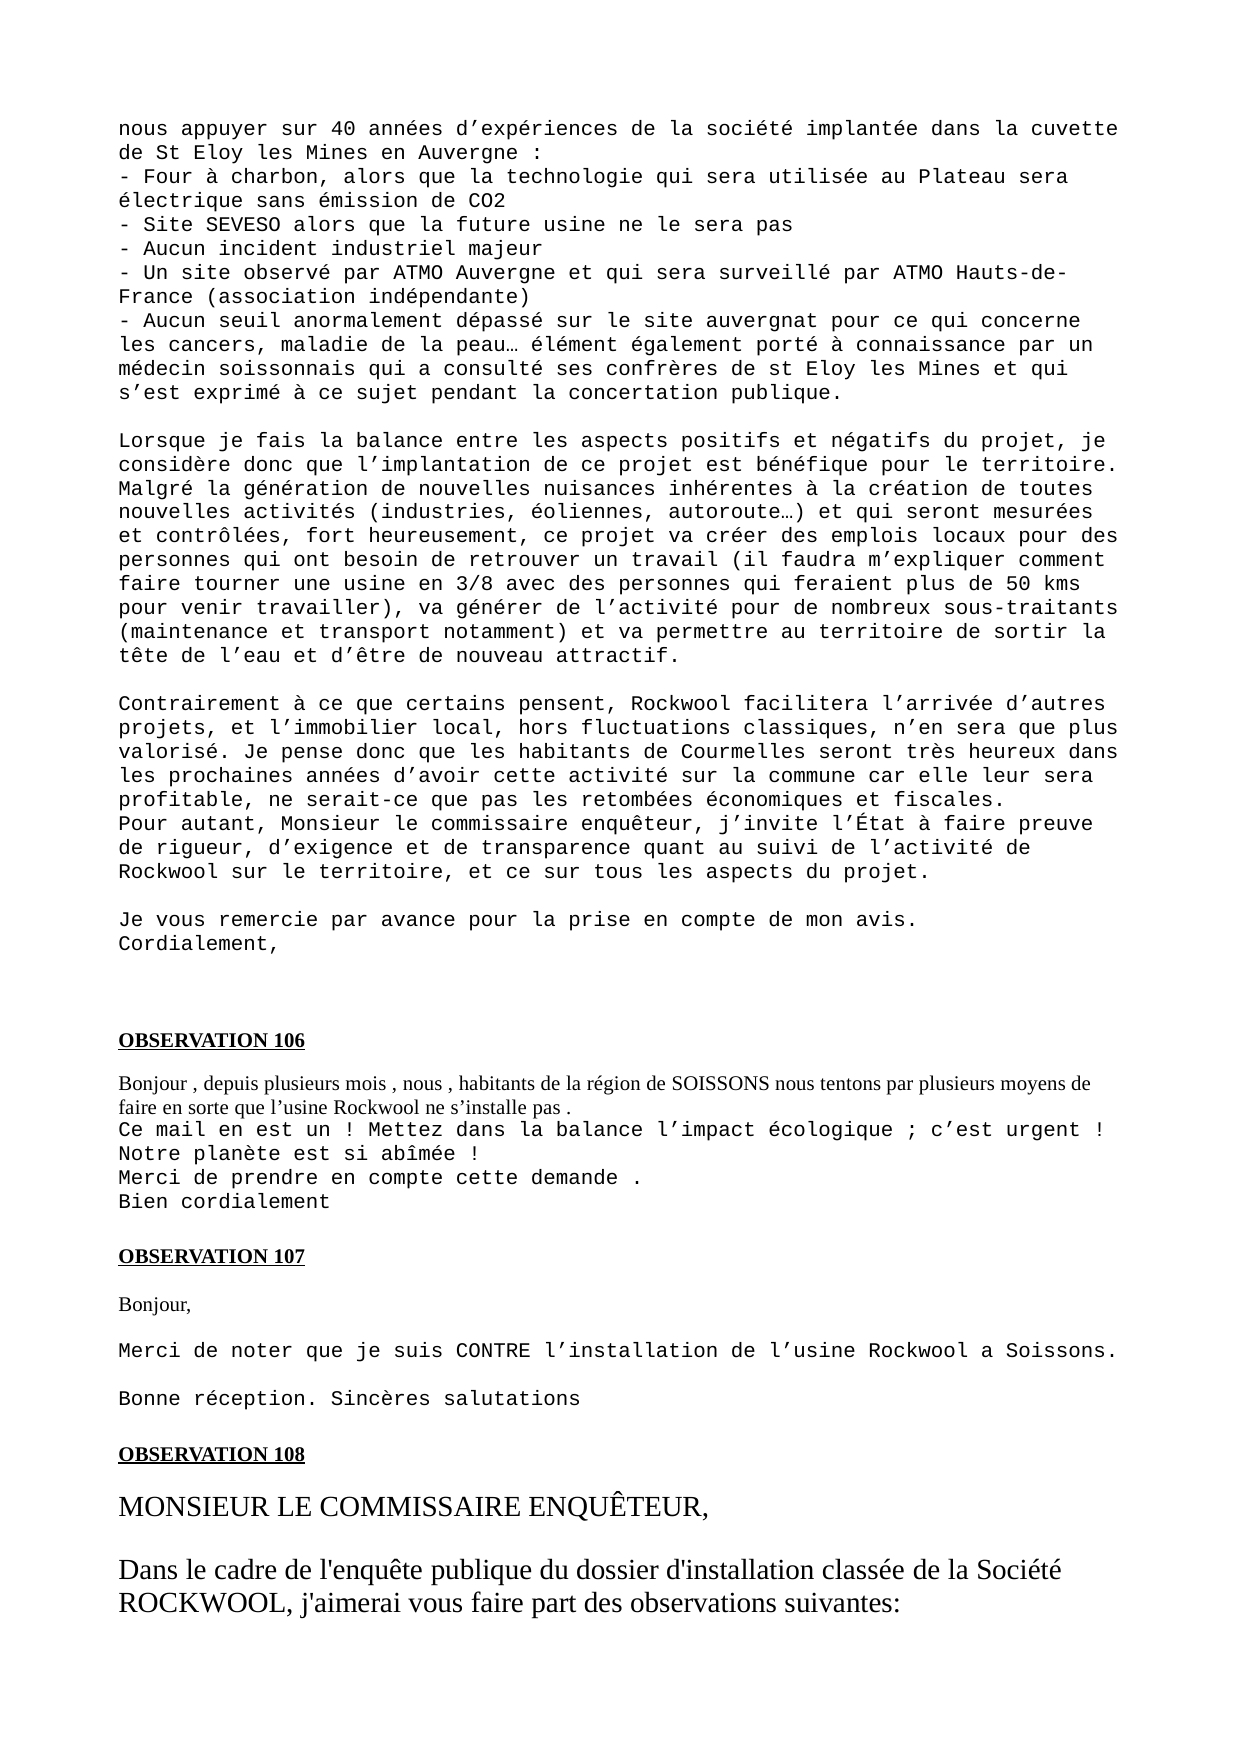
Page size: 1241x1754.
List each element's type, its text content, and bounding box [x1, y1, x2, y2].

text Ce mail en est un ! Mettez dans la balance l’impact écologique ; c’est urgent ! Notre planète est si abîmée ! [118, 1119, 1122, 1167]
text - Site SEVESO alors que la future usine ne le sera pas [118, 214, 1122, 238]
text - Four à charbon, alors que la technologie qui sera utilisée au Plateau sera électrique sans émission de CO2 [118, 166, 1122, 214]
text Dans le cadre de l'enquête publique du dossier d'installation classée de la Société ROCKWOOL, j'aimerai vous faire part des observations suivantes: [118, 1552, 1122, 1619]
text Pour autant, Monsieur le commissaire enquêteur, j’invite l’État à faire preuve de rigueur, d’exigence et de transparence quant au suivi de l’activité de Rockwool sur le territoire, et ce sur tous les aspects du projet. [118, 813, 1122, 885]
text Bonne réception. Sincères salutations [118, 1388, 1122, 1412]
text Je vous remercie par avance pour la prise en compte de mon avis. [118, 909, 1122, 933]
text nous appuyer sur 40 années d’expériences de la société implantée dans la cuvette de St Eloy les Mines en Auvergne : [118, 118, 1122, 166]
text OBSERVATION 108 [118, 1441, 1122, 1466]
text MONSIEUR LE COMMISSAIRE ENQUÊTEUR, [118, 1489, 1122, 1523]
text Merci de prendre en compte cette demande . [118, 1167, 1122, 1191]
text - Aucun seuil anormalement dépassé sur le site auvergnat pour ce qui concerne les cancers, maladie de la peau… élément également porté à connaissance par un médecin soissonnais qui a consulté ses confrères de st Eloy les Mines et qui s’est exprimé à ce sujet pendant la concertation publique. [118, 310, 1122, 406]
text Bien cordialement [118, 1191, 1122, 1214]
text Cordialement, [118, 933, 1122, 957]
text Merci de noter que je suis CONTRE l’installation de l’usine Rockwool a Soissons. [118, 1340, 1122, 1364]
text Bonjour, [118, 1292, 1122, 1316]
text OBSERVATION 106 [118, 1028, 1122, 1052]
text - Un site observé par ATMO Auvergne et qui sera surveillé par ATMO Hauts-de-France (association indépendante) [118, 262, 1122, 310]
text Contrairement à ce que certains pensent, Rockwool facilitera l’arrivée d’autres projets, et l’immobilier local, hors fluctuations classiques, n’en sera que plus valorisé. Je pense donc que les habitants de Courmelles seront très heureux dans les prochaines années d’avoir cette activité sur la commune car elle leur sera profitable, ne serait-ce que pas les retombées économiques et fiscales. [118, 693, 1122, 813]
text Lorsque je fais la balance entre les aspects positifs et négatifs du projet, je considère donc que l’implantation de ce projet est bénéfique pour le territoire. Malgré la génération de nouvelles nuisances inhérentes à la création de toutes nouvelles activités (industries, éoliennes, autoroute…) et qui seront mesurées et contrôlées, fort heureusement, ce projet va créer des emplois locaux pour des personnes qui ont besoin de retrouver un travail (il faudra m’expliquer comment faire tourner une usine en 3/8 avec des personnes qui feraient plus de 50 kms pour venir travailler), va générer de l’activité pour de nombreux sous-traitants (maintenance et transport notamment) et va permettre au territoire de sortir la tête de l’eau et d’être de nouveau attractif. [118, 429, 1122, 669]
text Bonjour , depuis plusieurs mois , nous , habitants de la région de SOISSONS nous tentons par plusieurs moyens de faire en sorte que l’usine Rockwool ne s’installe pas . [118, 1071, 1122, 1119]
text OBSERVATION 107 [118, 1244, 1122, 1268]
text - Aucun incident industriel majeur [118, 238, 1122, 262]
